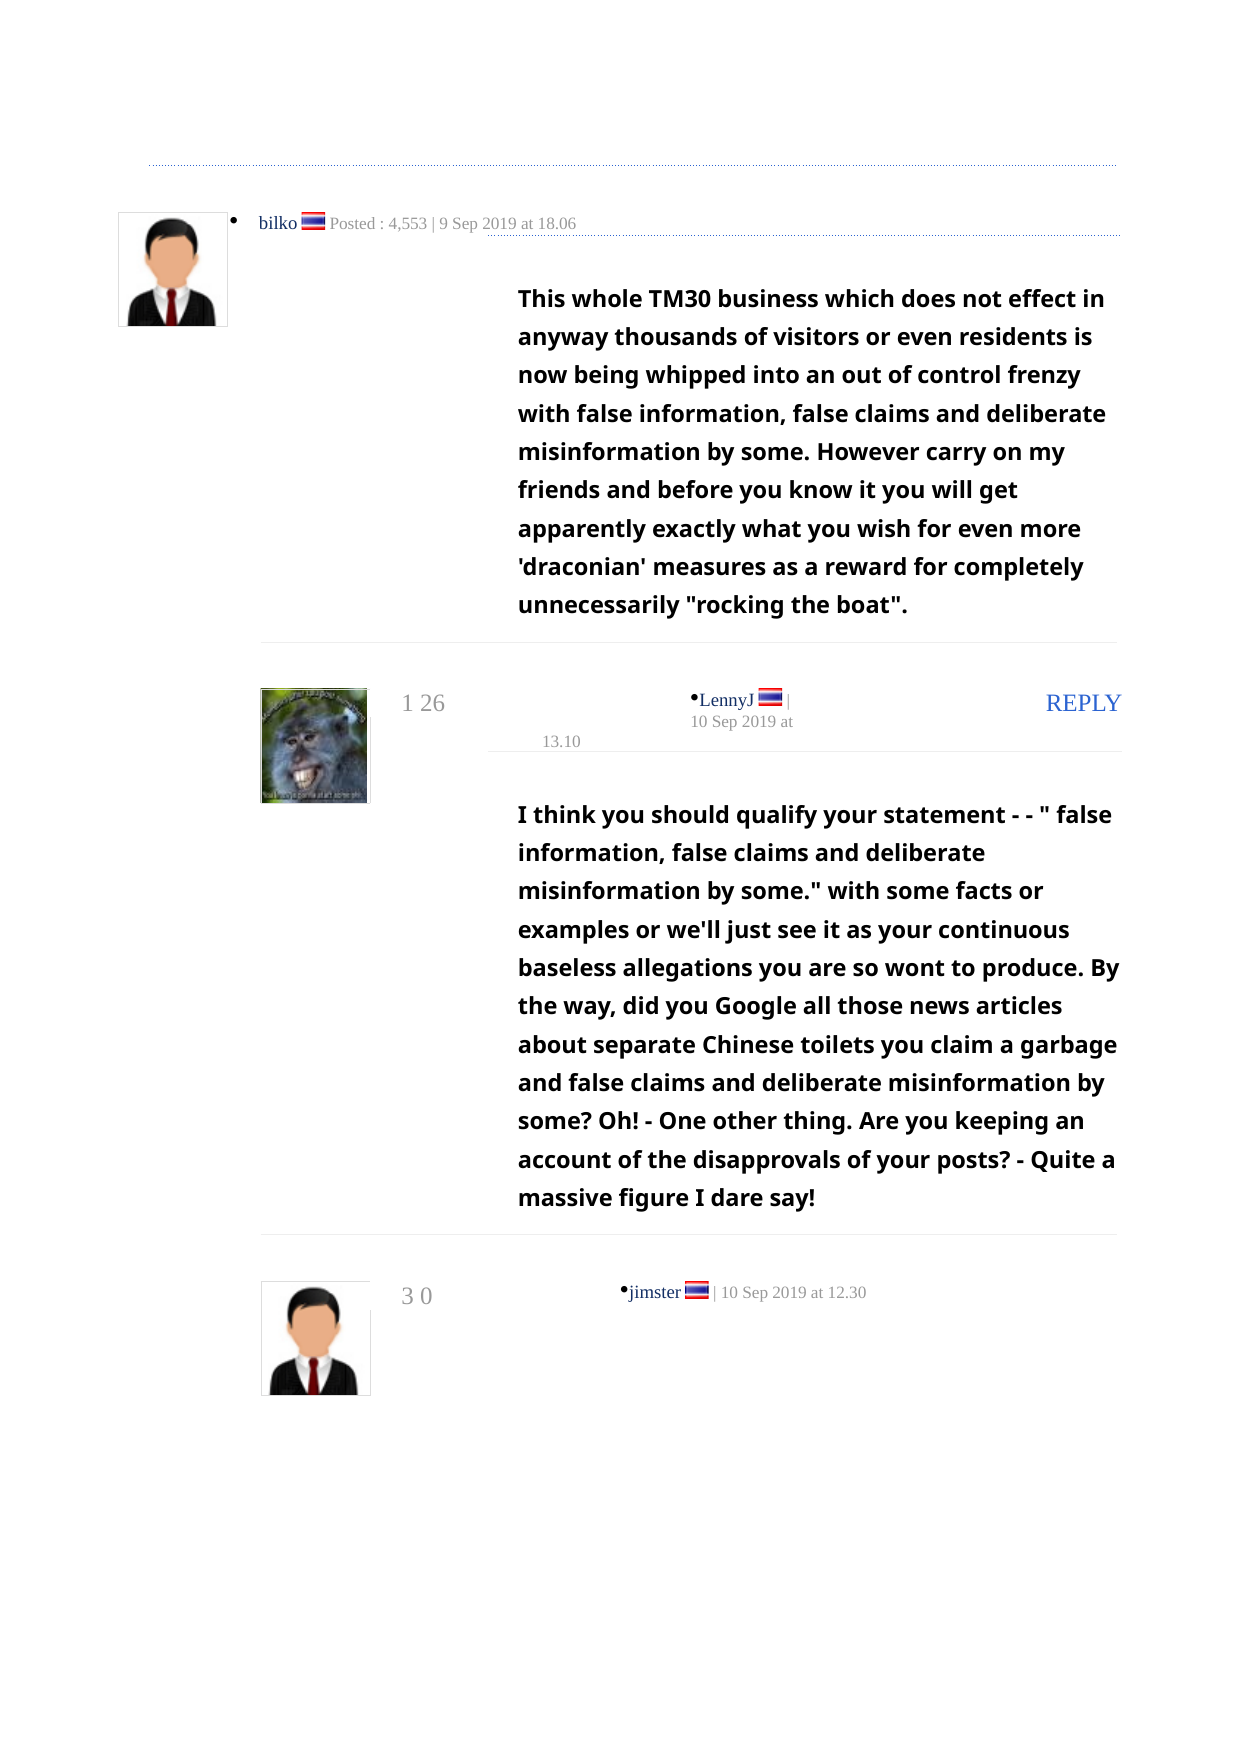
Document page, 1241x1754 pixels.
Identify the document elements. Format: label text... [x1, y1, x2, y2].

picture [758, 688, 783, 706]
subtitle This whole TM30 business which does not effect in anyway thousands of visitors or even residents is now being whipped into an out of control frenzy with false information, false claims and deliberate misinformation by some. However carry on my friends and before you know it you will get apparently exactly what you wish for even more 'draconian' measures as a reward for completely unnecessarily "rocking the boat". [488, 235, 1122, 621]
picture [301, 212, 325, 230]
subtitle I think you should qualify your statement - - " false information, false claims and deliberate misinformation by some." with some facts or examples or we'll just see it as your continuous baseless allegations you are so wont to produce. By the way, did you Google all those news articles about separate Chinese toilets you claim a garbage and false claims and deliberate misinformation by some? Oh! - One other thing. Are you keeping an account of the disapprovals of your posts? - Quite a massive figure I dare say! [488, 752, 1122, 1213]
picture [262, 690, 367, 803]
picture [119, 213, 225, 326]
picture [685, 1281, 709, 1299]
list REPLY [802, 688, 1122, 717]
list 1 26 [401, 688, 679, 717]
list 3 0 [401, 1281, 609, 1310]
picture [262, 1282, 367, 1395]
list bilko Posted : 4,553 | 9 Sep 2019 at 18.06 [149, 165, 1117, 235]
list LennyJ | 10 Sep 2019 at 13.10 [261, 643, 1117, 803]
list jimster | 10 Sep 2019 at 12.30 [261, 1235, 1117, 1395]
